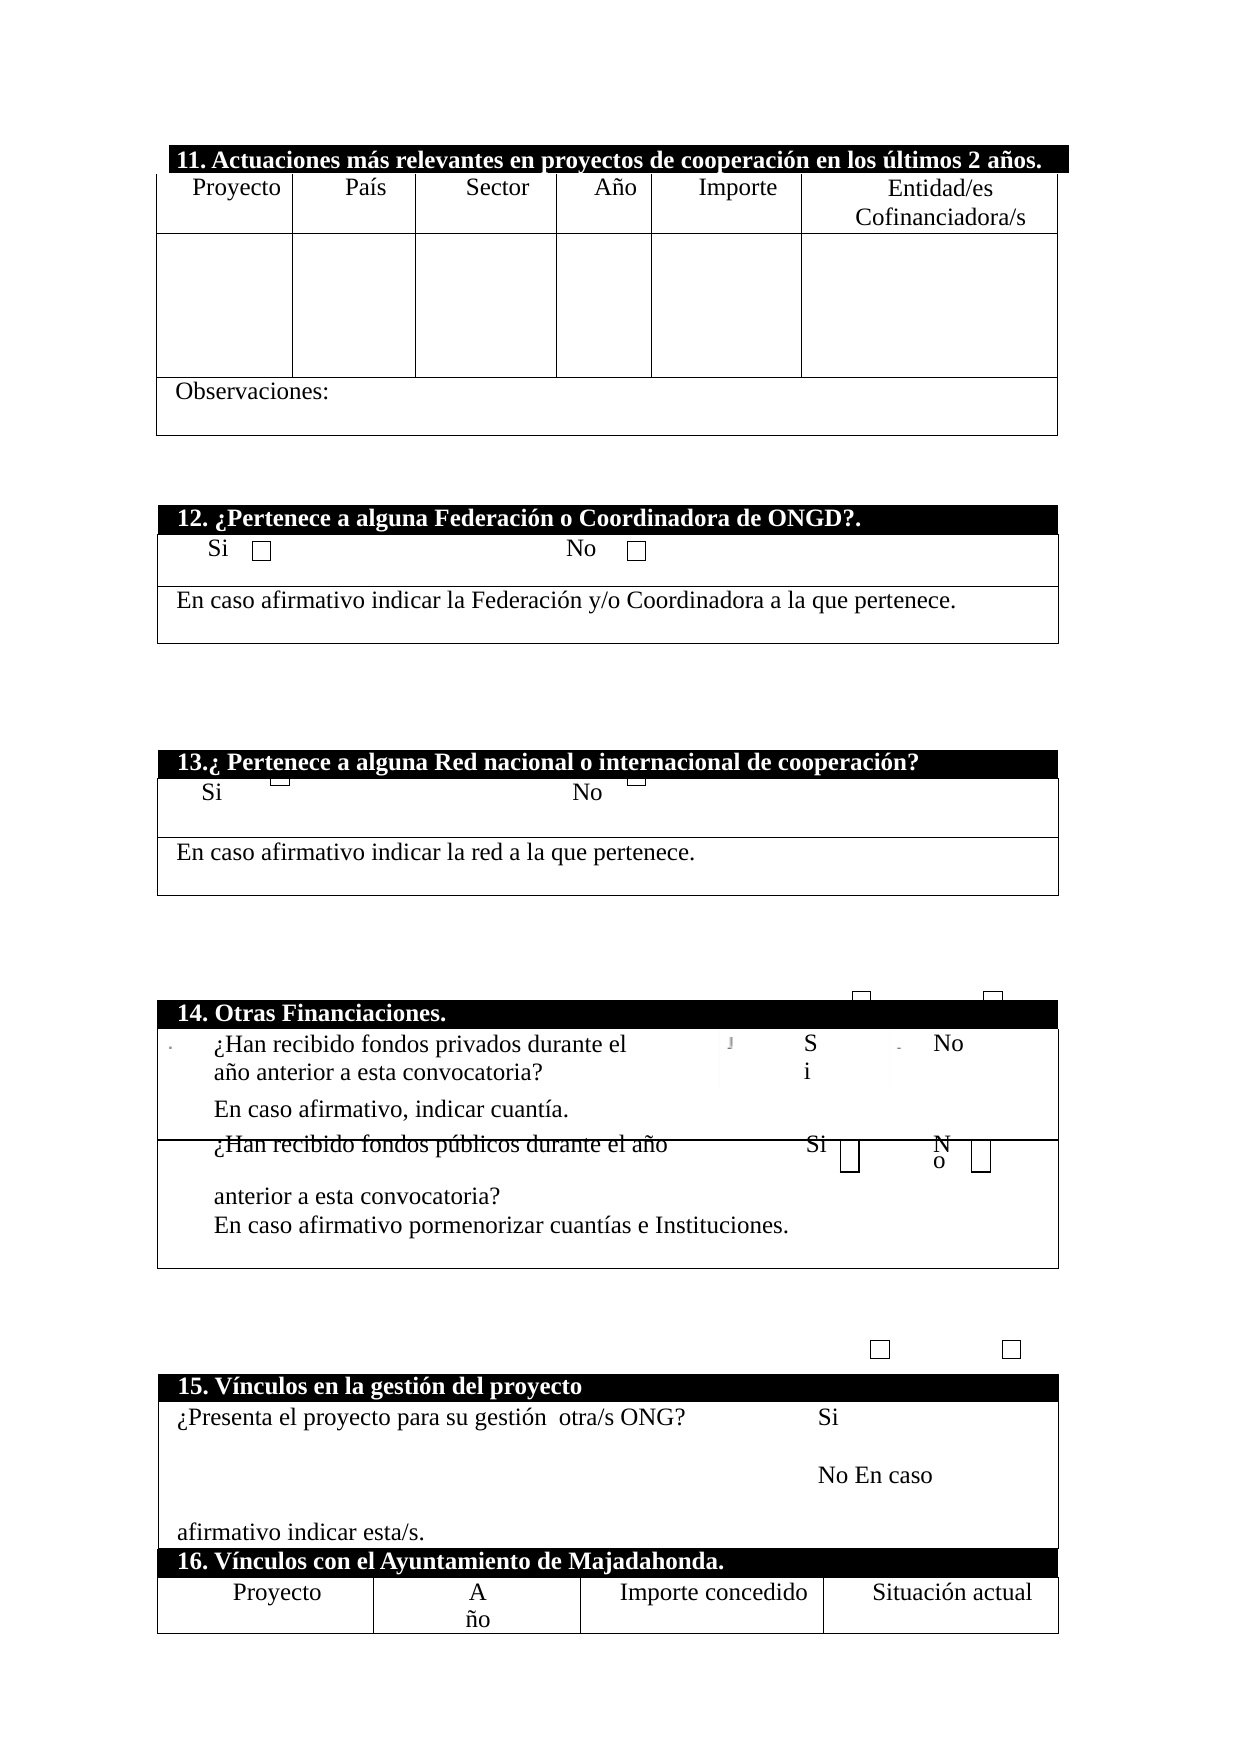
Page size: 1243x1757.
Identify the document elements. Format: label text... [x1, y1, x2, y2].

table_cell [652, 234, 801, 377]
table_cell Observaciones: [157, 378, 1057, 434]
table_cell [157, 234, 292, 377]
table_cell En caso afirmativo, indicar cuantía. [158, 1088, 1058, 1139]
table_cell Proyecto [158, 1578, 373, 1633]
picture [1059, 1037, 1066, 1049]
table_header 12. ¿Pertenece a alguna Federación o Coordinadora de ONGD?. [158, 505, 1058, 534]
table_cell Importe concedido [581, 1578, 823, 1633]
table_header País [293, 174, 415, 233]
table_header Entidad/es Cofinanciadora/s [802, 174, 1057, 233]
table_cell ¿Han recibido fondos privados durante el año anterior a esta convocatoria? [158, 1029, 719, 1088]
table_cell Situación actual [824, 1578, 1058, 1633]
table_header Proyecto [157, 174, 292, 233]
table_header Sector [416, 174, 556, 233]
table_cell [841, 1141, 858, 1171]
table_cell [416, 234, 556, 377]
table_cell anterior a esta convocatoria? En caso afirmativo pormenorizar cuantías e Instituciones. [158, 1171, 1058, 1268]
table_cell [802, 234, 1057, 377]
table_cell Si No [158, 535, 1058, 586]
table_header 16. Vínculos con el Ayuntamiento de Majadahonda. [157, 1549, 1058, 1577]
table_header 14. Otras Financiaciones. [157, 1000, 1058, 1029]
table_cell No [890, 1029, 1058, 1088]
table_cell En caso afirmativo indicar la Federación y/o Coordinadora a la que pertenece. [158, 587, 1058, 643]
table_cell Si No [158, 779, 1058, 837]
table_cell [557, 234, 651, 377]
table_header Importe [652, 174, 801, 233]
table_cell Año [374, 1578, 580, 1633]
table_cell [972, 1141, 990, 1171]
table_header Año [557, 174, 651, 233]
table_header 15. Vínculos en la gestión del proyecto [158, 1374, 1059, 1402]
table_cell [991, 1141, 1058, 1171]
table_cell No [860, 1141, 971, 1171]
table_header 13.¿ Pertenece a alguna Red nacional o internacional de cooperación? [158, 750, 1058, 778]
text 11. Actuaciones más relevantes en proyectos de cooperación en los últimos 2 años. [168, 145, 1091, 173]
table_cell [293, 234, 415, 377]
table_cell ¿Han recibido fondos públicos durante el año Si [158, 1141, 840, 1171]
table_cell En caso afirmativo indicar la red a la que pertenece. [158, 838, 1058, 894]
table_cell Si [720, 1029, 889, 1088]
table_cell ¿Presenta el proyecto para su gestión otra/s ONG? Si No En caso afirmativo indicar esta/s. [159, 1402, 1058, 1548]
